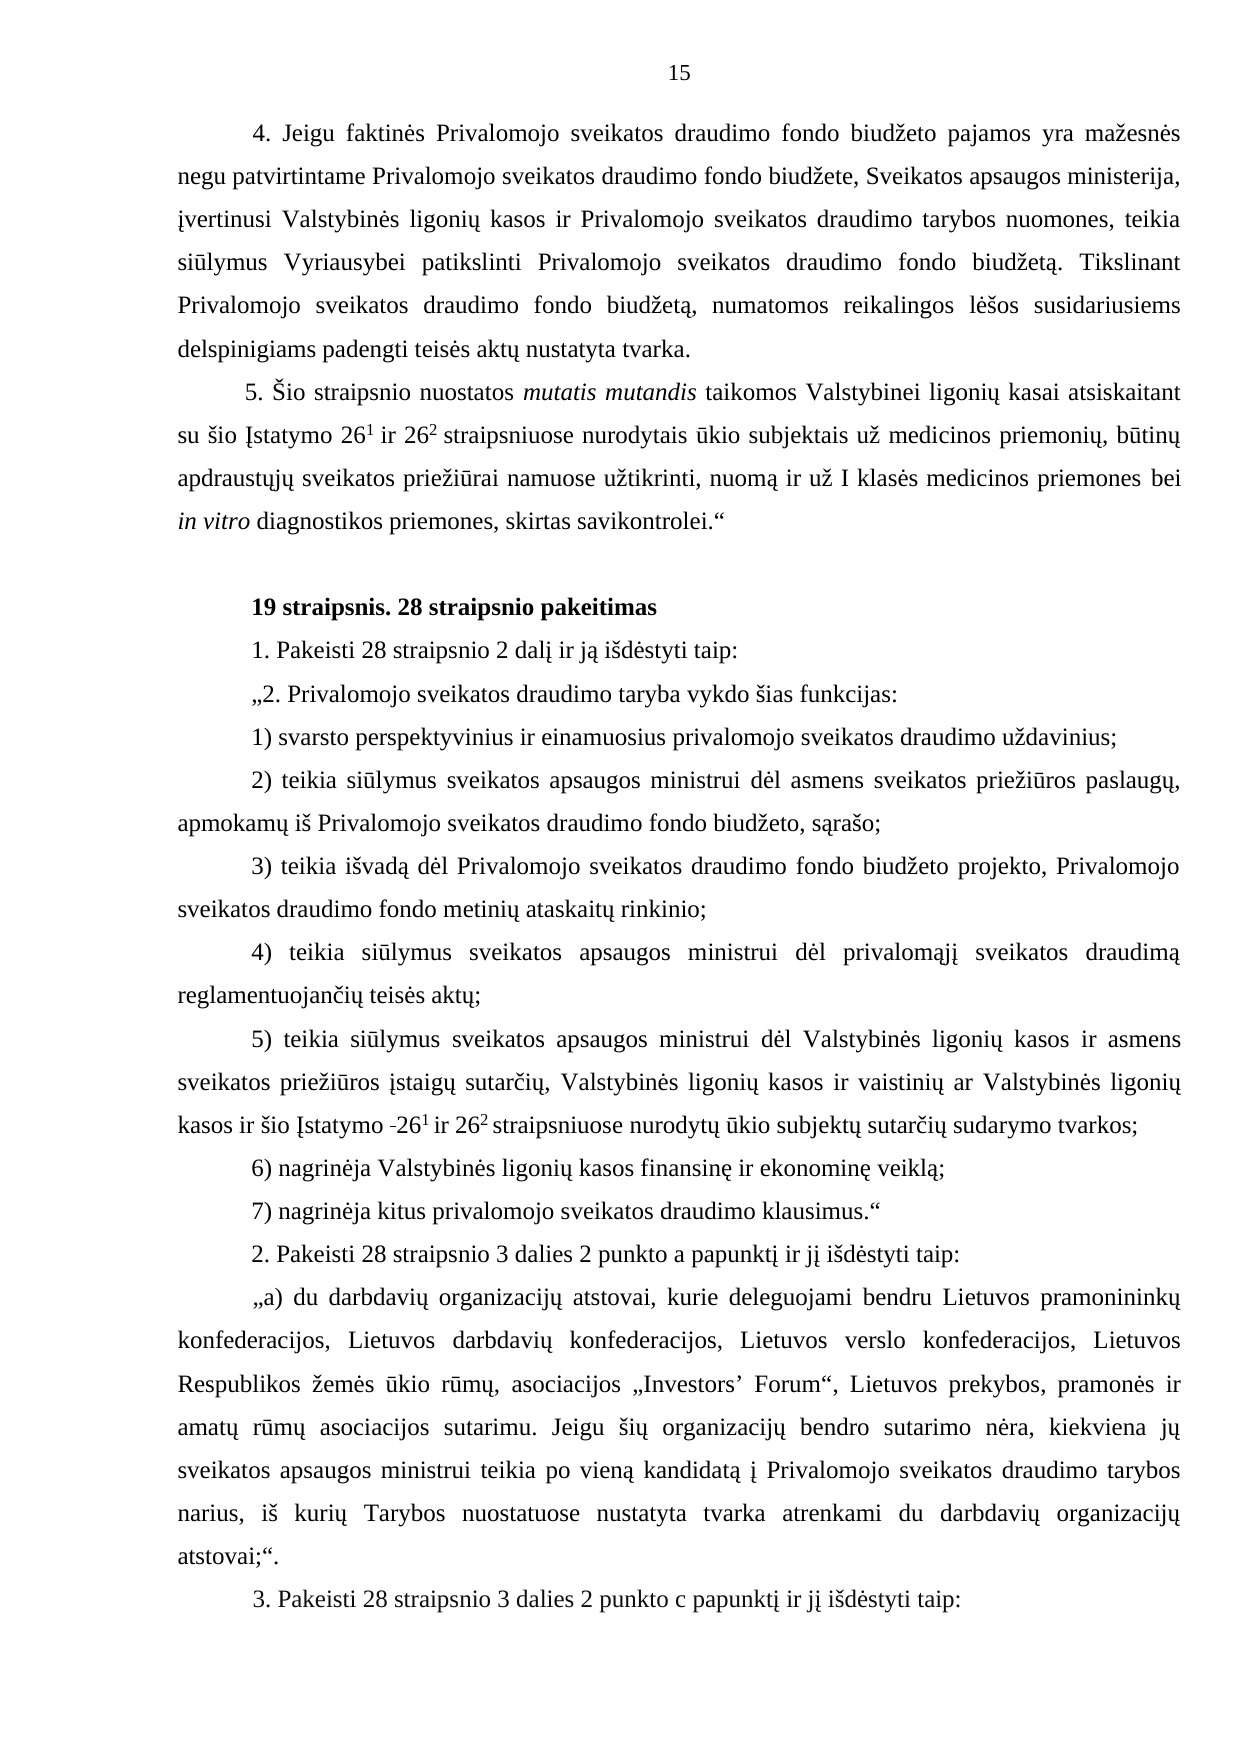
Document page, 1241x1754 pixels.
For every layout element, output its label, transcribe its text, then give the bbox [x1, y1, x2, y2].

text 1) svarsto perspektyvinius ir einamuosius privalomojo sveikatos draudimo uždavinius; [177, 722, 1181, 751]
text 3) teikia išvadą dėl Privalomojo sveikatos draudimo fondo biudžeto projekto, Privalomojo sveikatos draudimo fondo metinių ataskaitų rinkinio; [177, 851, 1181, 923]
text 5. Šio straipsnio nuostatos mutatis mutandis taikomos Valstybinei ligonių kasai atsiskaitant su šio Įstatymo 261 ir 262 straipsniuose nurodytais ūkio subjektais už medicinos priemonių, būtinų apdraustųjų sveikatos priežiūrai namuose užtikrinti, nuomą ir už I klasės medicinos priemones bei in vitro diagnostikos priemones, skirtas savikontrolei.“ [177, 377, 1181, 535]
text 7) nagrinėja kitus privalomojo sveikatos draudimo klausimus.“ [177, 1196, 1181, 1225]
text 4) teikia siūlymus sveikatos apsaugos ministrui dėl privalomąjį sveikatos draudimą reglamentuojančių teisės aktų; [177, 937, 1181, 1009]
text 1. Pakeisti 28 straipsnio 2 dalį ir ją išdėstyti taip: [177, 636, 1181, 664]
text 2. Pakeisti 28 straipsnio 3 dalies 2 punkto a papunktį ir jį išdėstyti taip: [177, 1239, 1181, 1268]
text 19 straipsnis. 28 straipsnio pakeitimas [177, 592, 1181, 621]
text 4. Jeigu faktinės Privalomojo sveikatos draudimo fondo biudžeto pajamos yra mažesnės negu patvirtintame Privalomojo sveikatos draudimo fondo biudžete, Sveikatos apsaugos ministerija, įvertinusi Valstybinės ligonių kasos ir Privalomojo sveikatos draudimo tarybos nuomones, teikia siūlymus Vyriausybei patikslinti Privalomojo sveikatos draudimo fondo biudžetą. Tikslinant Privalomojo sveikatos draudimo fondo biudžetą, numatomos reikalingos lėšos susidariusiems delspinigiams padengti teisės aktų nustatyta tvarka. [177, 118, 1181, 362]
text 5) teikia siūlymus sveikatos apsaugos ministrui dėl Valstybinės ligonių kasos ir asmens sveikatos priežiūros įstaigų sutarčių, Valstybinės ligonių kasos ir vaistinių ar Valstybinės ligonių kasos ir šio Įstatymo 261 ir 262 straipsniuose nurodytų ūkio subjektų sutarčių sudarymo tvarkos; [177, 1024, 1181, 1139]
text 2) teikia siūlymus sveikatos apsaugos ministrui dėl asmens sveikatos priežiūros paslaugų, apmokamų iš Privalomojo sveikatos draudimo fondo biudžeto, sąrašo; [177, 765, 1181, 837]
text „2. Privalomojo sveikatos draudimo taryba vykdo šias funkcijas: [177, 679, 1181, 707]
text „a) du darbdavių organizacijų atstovai, kurie deleguojami bendru Lietuvos pramonininkų konfederacijos, Lietuvos darbdavių konfederacijos, Lietuvos verslo konfederacijos, Lietuvos Respublikos žemės ūkio rūmų, asociacijos „Investors’ Forum“, Lietuvos prekybos, pramonės ir amatų rūmų asociacijos sutarimu. Jeigu šių organizacijų bendro sutarimo nėra, kiekviena jų sveikatos apsaugos ministrui teikia po vieną kandidatą į Privalomojo sveikatos draudimo tarybos narius, iš kurių Tarybos nuostatuose nustatyta tvarka atrenkami du darbdavių organizacijų atstovai;“. [177, 1282, 1181, 1570]
text 3. Pakeisti 28 straipsnio 3 dalies 2 punkto c papunktį ir jį išdėstyti taip: [177, 1584, 1181, 1613]
text 6) nagrinėja Valstybinės ligonių kasos finansinę ir ekonominę veiklą; [177, 1153, 1181, 1182]
